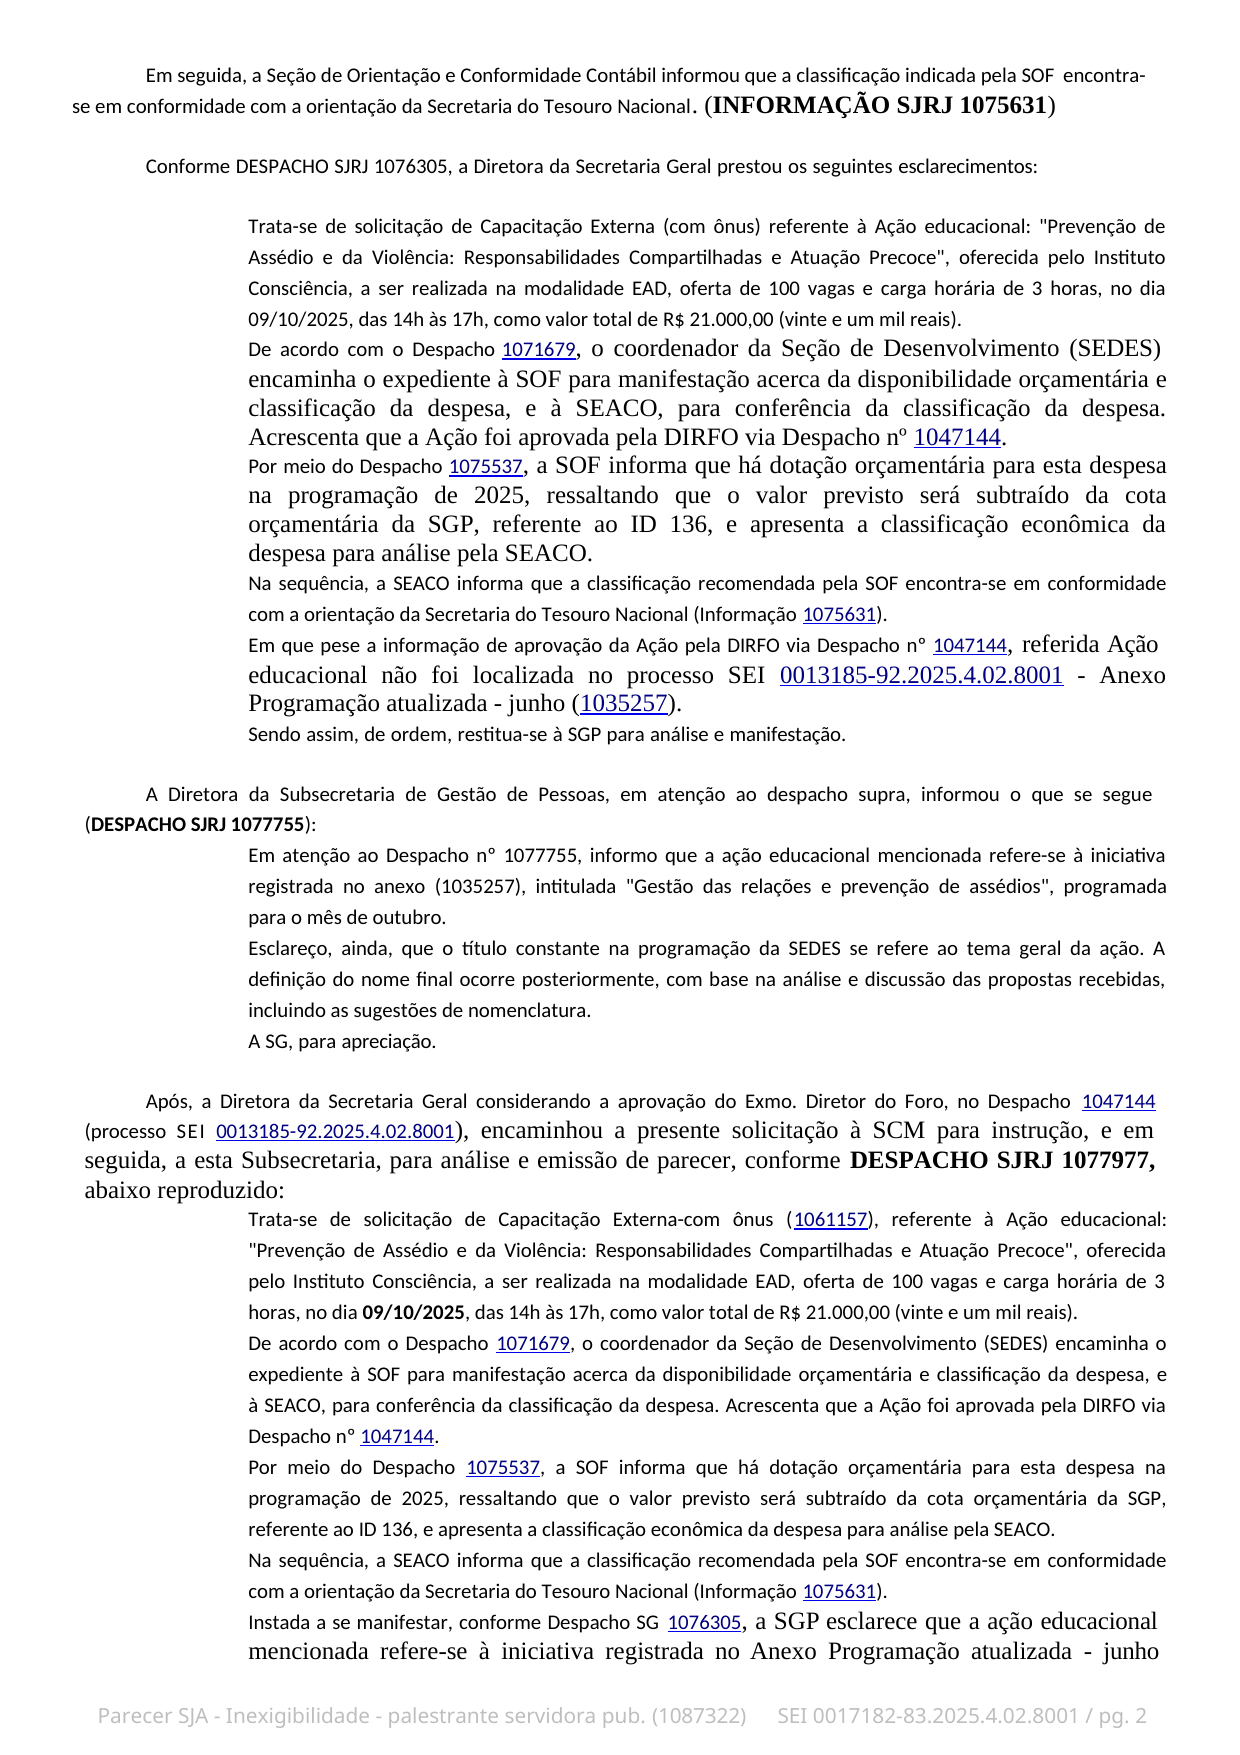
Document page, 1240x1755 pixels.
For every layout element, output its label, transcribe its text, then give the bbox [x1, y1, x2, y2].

text A Diretora da Subsecretaria de Gestão de Pessoas, em atenção ao despacho supra, informou o que se segue (DESPACHO SJRJ 1077755): [84, 781, 1155, 837]
text encaminha o expediente à SOF para manifestação acerca da disponibilidade orçamentária e classificação da despesa, e à SEACO, para conferência da classificação da despesa. Acrescenta que a Ação foi aprovada pela DIRFO via Despacho nº 1047144. [248, 364, 1168, 451]
text Esclareço, ainda, que o título constante na programação da SEDES se refere ao tema geral da ação. A definição do nome final ocorre posteriormente, com base na análise e discussão das propostas recebidas, incluindo as sugestões de nomenclatura. [248, 935, 1167, 1023]
text mencionada refere-se à iniciativa registrada no Anexo Programação atualizada - junho [248, 1636, 1181, 1665]
text Trata-se de solicitação de Capacitação Externa (com ônus) referente à Ação educacional: "Prevenção de Assédio e da Violência: Responsabilidades Compartilhadas e Atuação Precoce", oferecida pelo Instituto Consciência, a ser realizada na modalidade EAD, oferta de 100 vagas e carga horária de 3 horas, no dia 09/10/2025, das 14h às 17h, como valor total de R$ 21.000,00 (vinte e um mil reais). [248, 213, 1167, 331]
text Conforme DESPACHO SJRJ 1076305, a Diretora da Secretaria Geral prestou os seguintes esclarecimentos: [146, 153, 1181, 178]
text Em que pese a informação de aprovação da Ação pela DIRFO via Despacho nº 1047144, referida Ação [248, 632, 1181, 657]
text Instada a se manifestar, conforme Despacho SG 1076305, a SGP esclarece que a ação educacional [248, 1609, 1181, 1634]
text Em atenção ao Despacho nº 1077755, informo que a ação educacional mencionada refere-se à iniciativa registrada no anexo (1035257), intitulada "Gestão das relações e prevenção de assédios", programada para o mês de outubro. [248, 843, 1168, 930]
text Na sequência, a SEACO informa que a classificação recomendada pela SOF encontra-se em conformidade com a orientação da Secretaria do Tesouro Nacional (Informação 1075631). [248, 1547, 1168, 1603]
text Sendo assim, de ordem, restitua-se à SGP para análise e manifestação. [248, 721, 1181, 746]
text De acordo com o Despacho 1071679, o coordenador da Seção de Desenvolvimento (SEDES) encaminha o expediente à SOF para manifestação acerca da disponibilidade orçamentária e classificação da despesa, e à SEACO, para conferência da classificação da despesa. Acrescenta que a Ação foi aprovada pela DIRFO via Despacho nº 1047144. [248, 1330, 1168, 1448]
text Em seguida, a Seção de Orientação e Conformidade Contábil informou que a classificação indicada pela SOF encontra- se em conformidade com a orientação da Secretaria do Tesouro Nacional. (INFORMAÇÃO SJRJ 1075631) [72, 62, 1154, 118]
text Parecer SJA - Inexigibilidade - palestrante servidora pub. (1087322) SEI 0017182-83.2025.4.02.8001 / pg. 2 [97, 1701, 1181, 1729]
text Por meio do Despacho 1075537, a SOF informa que há dotação orçamentária para esta despesa na programação de 2025, ressaltando que o valor previsto será subtraído da cota orçamentária da SGP, referente ao ID 136, e apresenta a classificação econômica da despesa para análise pela SEACO. [248, 451, 1168, 567]
text Após, a Diretora da Secretaria Geral considerando a aprovação do Exmo. Diretor do Foro, no Despacho 1047144 (processo SEI 0013185-92.2025.4.02.8001), encaminhou a presente solicitação à SCM para instrução, e em seguida, a esta Subsecretaria, para análise e emissão de parecer, conforme DESPACHO SJRJ 1077977, abaixo reproduzido: [84, 1088, 1155, 1204]
text Por meio do Despacho 1075537, a SOF informa que há dotação orçamentária para esta despesa na programação de 2025, ressaltando que o valor previsto será subtraído da cota orçamentária da SGP, referente ao ID 136, e apresenta a classificação econômica da despesa para análise pela SEACO. [248, 1454, 1168, 1541]
text Trata-se de solicitação de Capacitação Externa-com ônus (1061157), referente à Ação educacional: "Prevenção de Assédio e da Violência: Responsabilidades Compartilhadas e Atuação Precoce", oferecida pelo Instituto Consciência, a ser realizada na modalidade EAD, oferta de 100 vagas e carga horária de 3 horas, no dia 09/10/2025, das 14h às 17h, como valor total de R$ 21.000,00 (vinte e um mil reais). [248, 1207, 1168, 1325]
text A SG, para apreciação. [248, 1028, 1181, 1054]
text Na sequência, a SEACO informa que a classificação recomendada pela SOF encontra-se em conformidade com a orientação da Secretaria do Tesouro Nacional (Informação 1075631). [248, 570, 1168, 626]
text educacional não foi localizada no processo SEI 0013185-92.2025.4.02.8001 - Anexo Programação atualizada - junho (1035257). [248, 660, 1166, 717]
text De acordo com o Despacho 1071679, o coordenador da Seção de Desenvolvimento (SEDES) [248, 337, 1181, 362]
